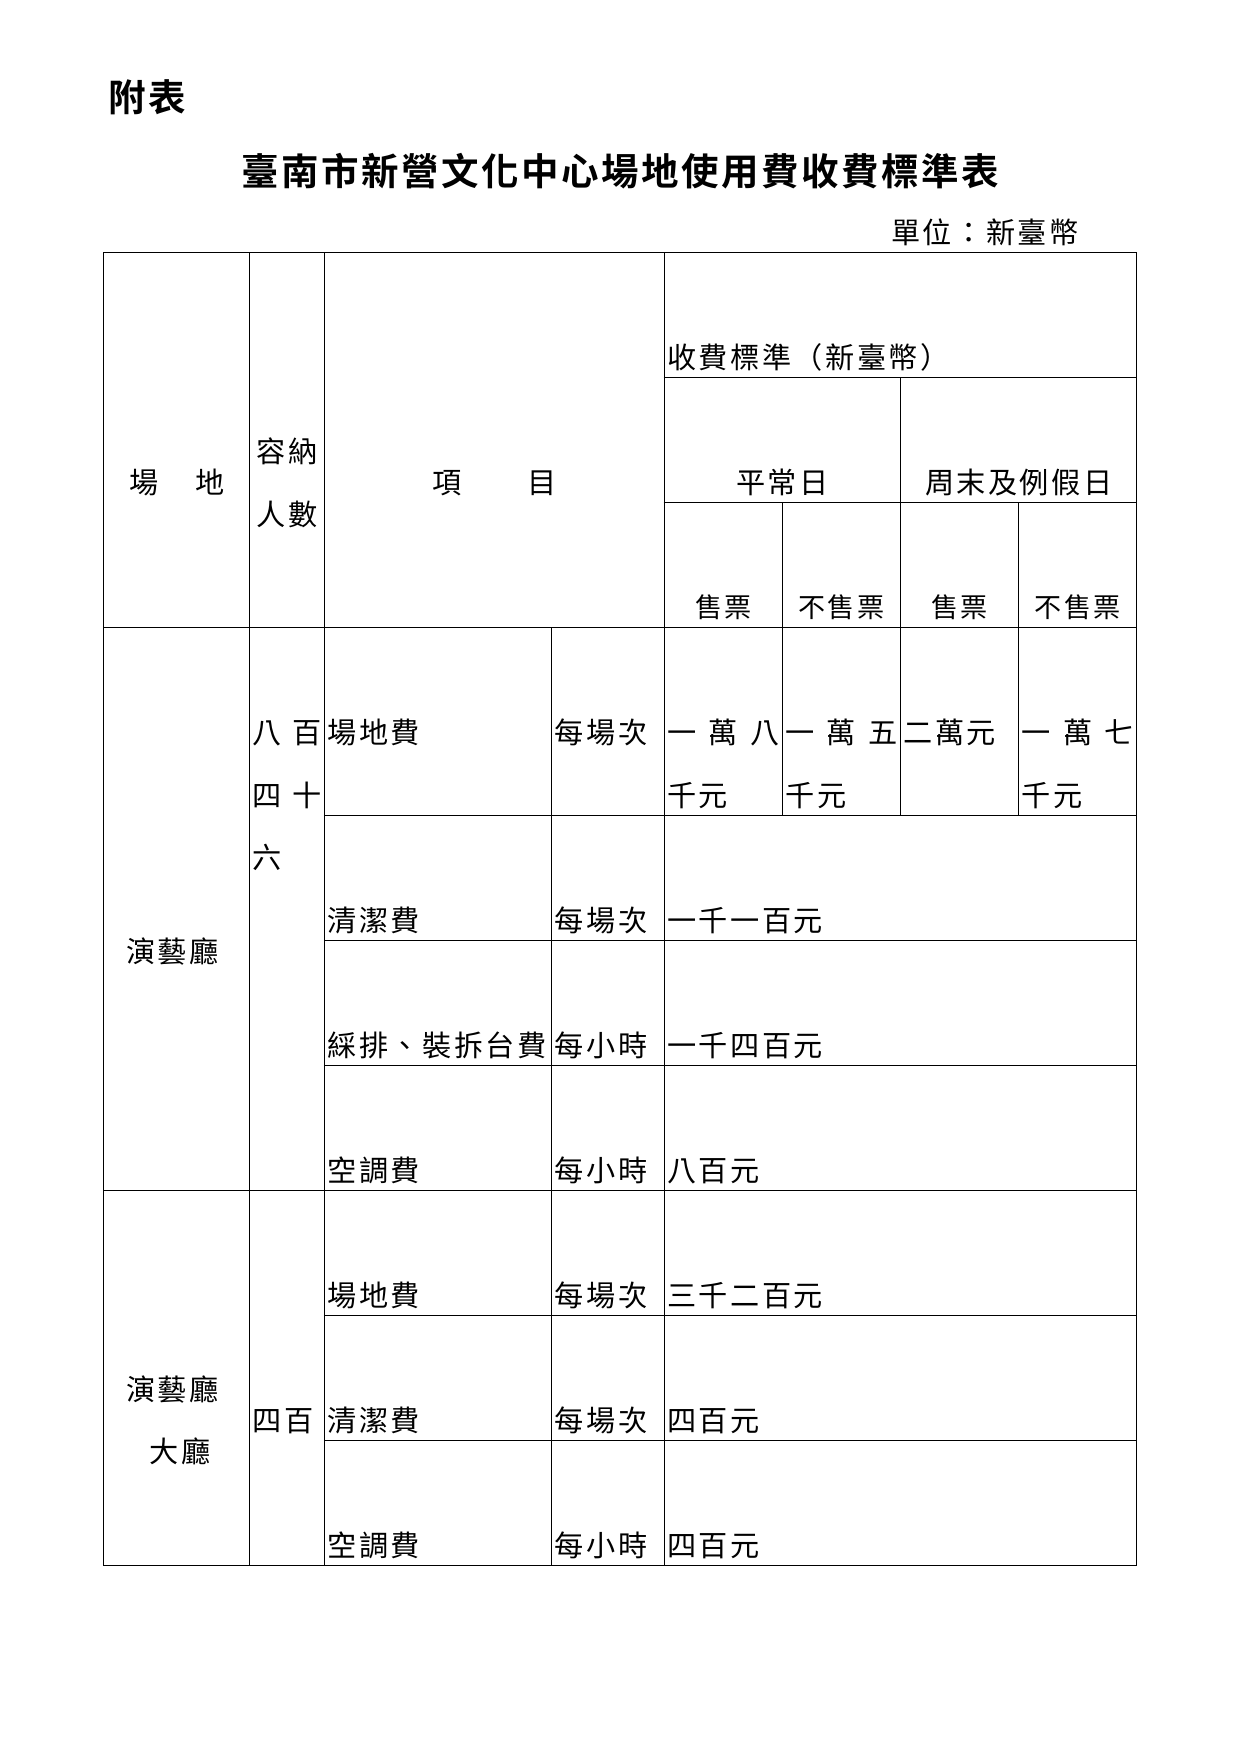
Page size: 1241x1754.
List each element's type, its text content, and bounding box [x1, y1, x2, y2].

table_cell 每小時 [552, 1066, 664, 1189]
table_cell 演藝廳 [104, 628, 249, 1189]
table_cell 清潔費 [325, 816, 551, 939]
table_header 收費標準（新臺幣） [665, 253, 1136, 377]
table_cell 每場次 [552, 1316, 664, 1439]
table_cell 演藝廳大廳 [104, 1191, 249, 1564]
table_cell 一千四百元 [665, 941, 1136, 1064]
table_cell 四百元 [665, 1316, 1136, 1439]
text 附表 [108, 68, 213, 122]
table_cell 一萬七千元 [1019, 628, 1136, 814]
table_header 容納人數 [250, 253, 324, 627]
table_cell 周末及例假日 [901, 378, 1136, 502]
table_cell 售票 [665, 503, 782, 627]
table_cell 平常日 [665, 378, 900, 502]
table_cell 空調費 [325, 1066, 551, 1189]
table_cell 一千一百元 [665, 816, 1136, 939]
table_cell 每場次 [552, 1191, 664, 1314]
table_cell 八百四十六 [250, 628, 324, 1189]
table_cell 四百元 [665, 1441, 1136, 1564]
table_cell 三千二百元 [665, 1191, 1136, 1314]
table_cell 一萬八千元 [665, 628, 782, 814]
table_header 場 地 [104, 253, 249, 627]
table_cell 四百 [250, 1191, 324, 1564]
table_header 項 目 [325, 253, 664, 627]
table_cell 每場次 [552, 816, 664, 939]
table_cell 二萬元 [901, 628, 1018, 814]
table_cell 場地費 [325, 628, 551, 814]
table_cell 清潔費 [325, 1316, 551, 1439]
table_cell 不售票 [1019, 503, 1136, 627]
table_cell 八百元 [665, 1066, 1136, 1189]
table_cell 場地費 [325, 1191, 551, 1314]
text 臺南市新營文化中心場地使用費收費標準表 [93, 60, 1122, 189]
table_cell 空調費 [325, 1441, 551, 1564]
table_cell 售票 [901, 503, 1018, 627]
text 單位：新臺幣 [118, 189, 1090, 252]
table_cell 每小時 [552, 1441, 664, 1564]
table_cell 不售票 [783, 503, 900, 627]
table_cell 一萬五千元 [783, 628, 900, 814]
table_cell 每小時 [552, 941, 664, 1064]
table_cell 綵排、裝拆台費 [325, 941, 551, 1064]
table_cell 每場次 [552, 628, 664, 814]
